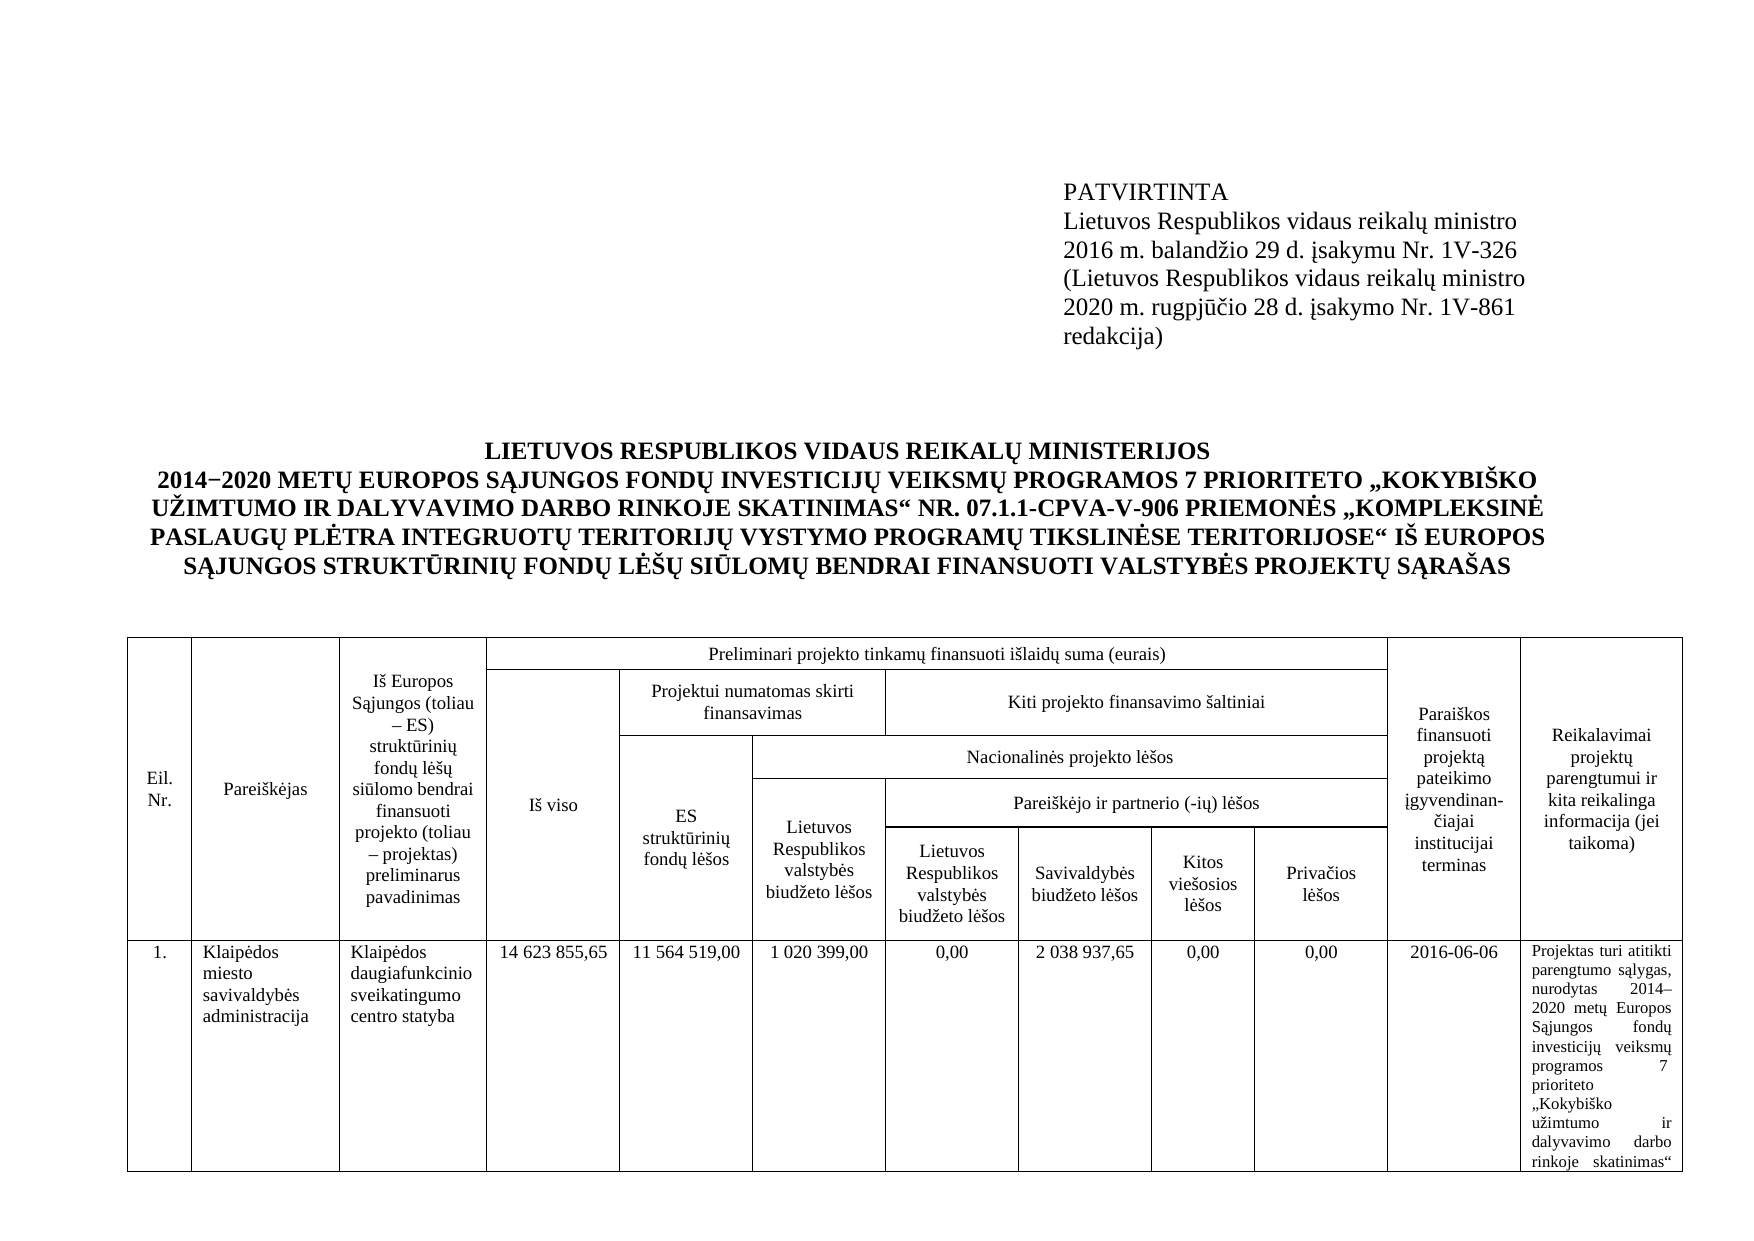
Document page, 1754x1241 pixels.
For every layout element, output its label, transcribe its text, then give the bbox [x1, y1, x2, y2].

text 2014−2020 METŲ EUROPOS SĄJUNGOS FONDŲ INVESTICIJŲ VEIKSMŲ PROGRAMOS 7 PRIORITETO „KOKYBIŠKO UŽIMTUMO IR DALYVAVIMO DARBO RINKOJE SKATINIMAS“ NR. 07.1.1-CPVA-V-906 PRIEMONĖS „KOMPLEKSINĖ PASLAUGŲ PLĖTRA INTEGRUOTŲ TERITORIJŲ VYSTYMO PROGRAMŲ TIKSLINĖSE TERITORIJOSE“ IŠ EUROPOS SĄJUNGOS STRUKTŪRINIŲ FONDŲ LĖŠŲ SIŪLOMŲ BENDRAI FINANSUOTI VALSTYBĖS PROJEKTŲ SĄRAŠAS [118, 465, 1577, 580]
table_cell Nacionalinės projekto lėšos [753, 736, 1387, 778]
table_cell 11 564 519,00 [620, 941, 752, 1171]
table_cell Projektas turi atitikti parengtumo sąlygas, nurodytas 2014–2020 metų Europos Sąjungos fondų investicijų veiksmų programos 7 prioriteto „Kokybiško užimtumo ir dalyvavimo darbo rinkoje skatinimas“ [1521, 941, 1682, 1171]
table_cell Kiti projekto finansavimo šaltiniai [886, 670, 1387, 734]
table_header Eil. Nr. [128, 638, 191, 939]
table_cell 0,00 [886, 941, 1018, 1171]
table_cell 0,00 [1152, 941, 1254, 1171]
table_header Reikalavimai projektų parengtumui ir kita reikalinga informacija (jei taikoma) [1521, 638, 1682, 939]
table_header Iš Europos Sąjungos (toliau – ES) struktūrinių fondų lėšų siūlomo bendrai finansuoti projekto (toliau – projektas) preliminarus pavadinimas [340, 638, 486, 939]
table_cell 1 020 399,00 [753, 941, 885, 1171]
table_cell 1. [128, 941, 191, 1171]
text LIETUVOS RESPUBLIKOS VIDAUS REIKALŲ MINISTERIJOS [118, 436, 1577, 465]
table_cell 14 623 855,65 [487, 941, 619, 1171]
text (Lietuvos Respublikos vidaus reikalų ministro [1063, 263, 1577, 292]
table_header Preliminari projekto tinkamų finansuoti išlaidų suma (eurais) [487, 638, 1387, 668]
table_cell 0,00 [1255, 941, 1387, 1171]
table_header Pareiškėjas [192, 638, 339, 939]
text redakcija) [1063, 321, 1577, 350]
table_header Paraiškos finansuoti projektą pateikimo įgyvendinan- čiajai institucijai terminas [1388, 638, 1520, 939]
table_cell Klaipėdos daugiafunkcinio sveikatingumo centro statyba [340, 941, 486, 1171]
text Lietuvos Respublikos vidaus reikalų ministro [1063, 206, 1577, 235]
table_cell Iš viso [487, 670, 619, 939]
table_cell Lietuvos Respublikos valstybės biudžeto lėšos [753, 779, 885, 939]
text PATVIRTINTA [1063, 177, 1577, 206]
table_cell Savivaldybės biudžeto lėšos [1019, 828, 1151, 939]
table_cell Projektui numatomas skirti finansavimas [620, 670, 885, 734]
table_cell Kitos viešosios lėšos [1152, 828, 1254, 939]
table_cell Pareiškėjo ir partnerio (-ių) lėšos [886, 779, 1387, 826]
table_cell 2016-06-06 [1388, 941, 1520, 1171]
table_cell 2 038 937,65 [1019, 941, 1151, 1171]
table_cell ES struktūrinių fondų lėšos [620, 736, 752, 939]
table_cell Privačios lėšos [1255, 828, 1387, 939]
text 2020 m. rugpjūčio 28 d. įsakymo Nr. 1V-861 [1063, 292, 1577, 321]
text 2016 m. balandžio 29 d. įsakymu Nr. 1V-326 [1063, 235, 1577, 263]
table_cell Klaipėdos miesto savivaldybės administracija [192, 941, 339, 1171]
table_cell Lietuvos Respublikos valstybės biudžeto lėšos [886, 828, 1018, 939]
